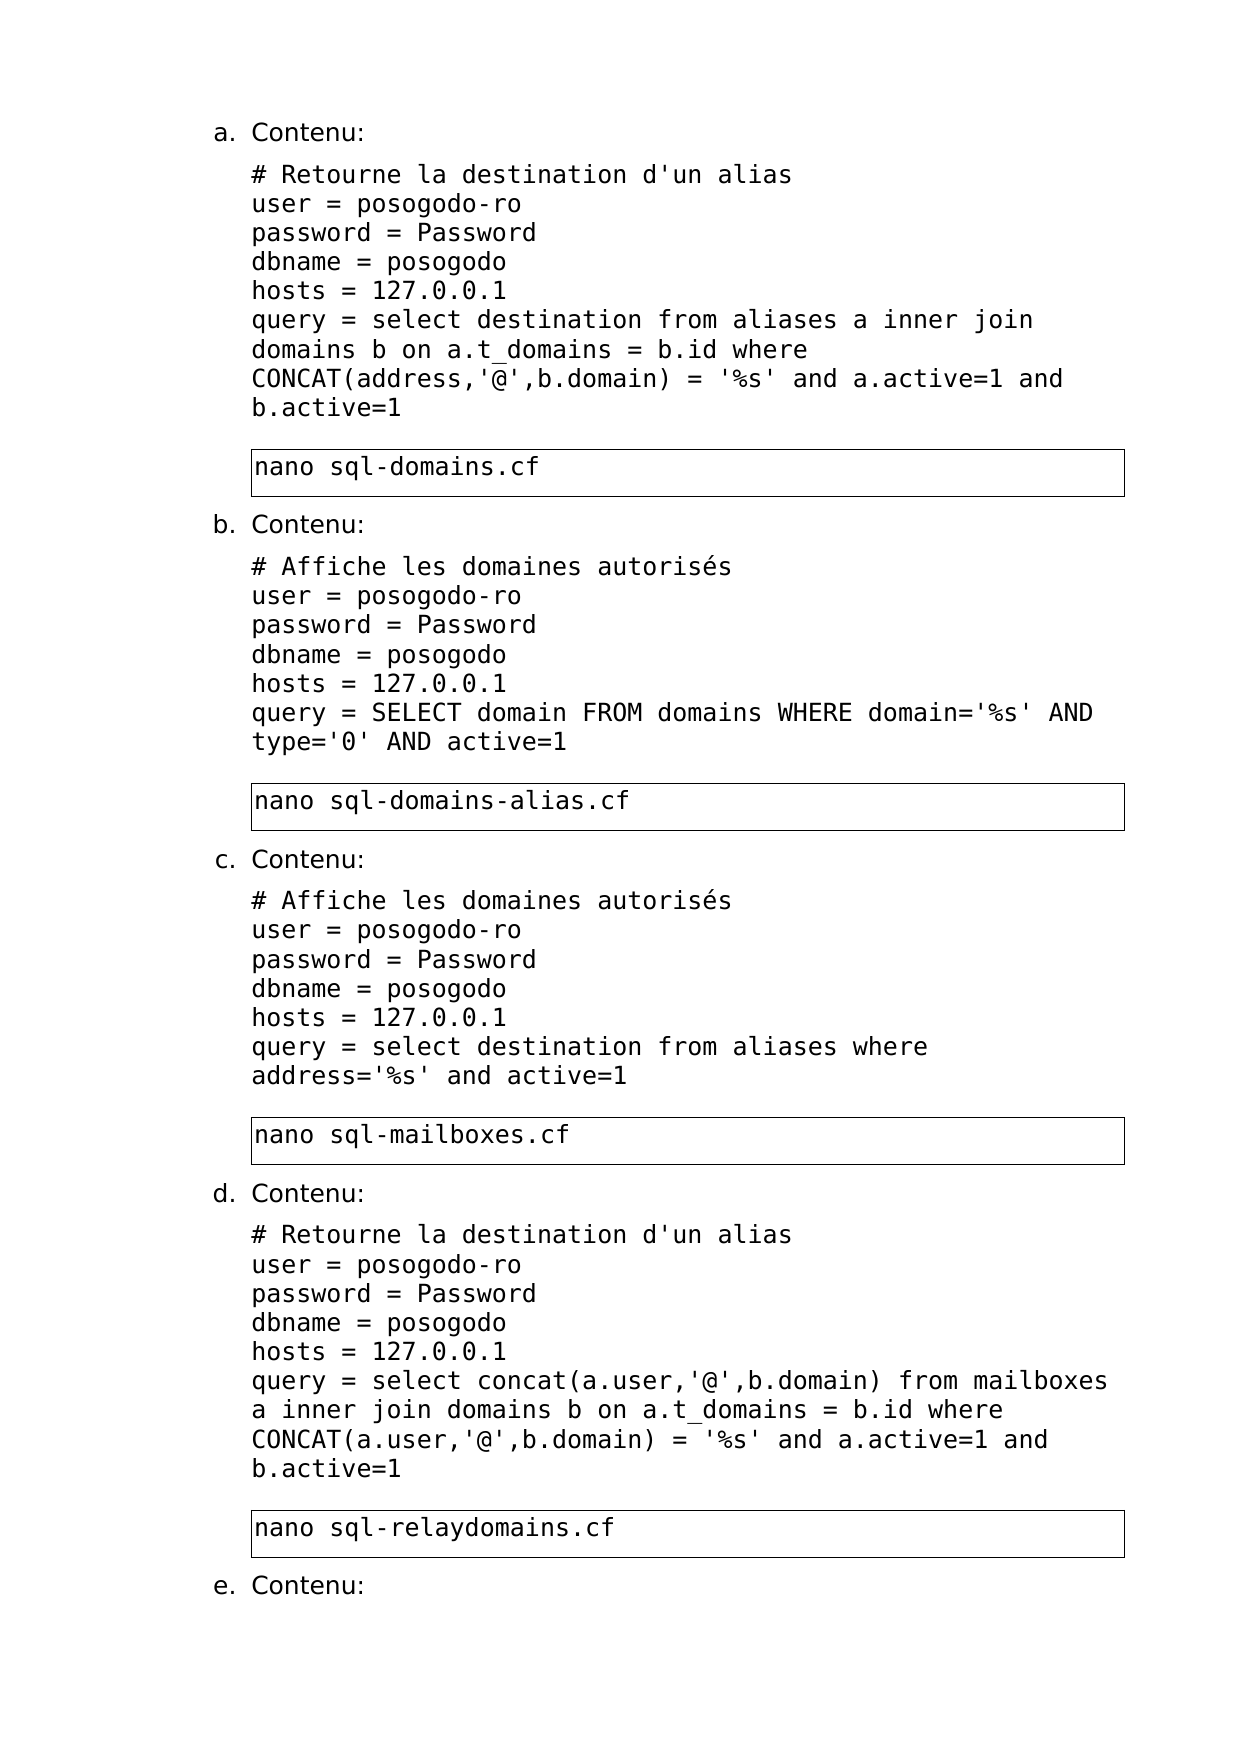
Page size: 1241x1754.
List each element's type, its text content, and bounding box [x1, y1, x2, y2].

list Contenu: [236, 1179, 1122, 1208]
table_header nano sql-relaydomains.cf [252, 1511, 1124, 1557]
list Contenu: [236, 1571, 1122, 1601]
table_header nano sql-mailboxes.cf [252, 1118, 1124, 1164]
list # Retourne la destination d'un alias user = posogodo-ro password = Password dbname = posogodo hosts = 127.0.0.1 query = select concat(a.user,'@',b.domain) from mailboxes a inner join domains b on a.t_domains = b.id where CONCAT(a.user,'@',b.domain) = '%s' and a.active=1 and b.active=1 [236, 1221, 1122, 1483]
list # Retourne la destination d'un alias user = posogodo-ro password = Password dbname = posogodo hosts = 127.0.0.1 query = select destination from aliases a inner join domains b on a.t_domains = b.id where CONCAT(address,'@',b.domain) = '%s' and a.active=1 and b.active=1 [236, 160, 1122, 422]
table_header nano sql-domains-alias.cf [252, 784, 1124, 830]
list # Affiche les domaines autorisés user = posogodo-ro password = Password dbname = posogodo hosts = 127.0.0.1 query = select destination from aliases where address='%s' and active=1 [236, 886, 1122, 1091]
table_header nano sql-domains.cf [252, 450, 1124, 496]
list Contenu: [236, 845, 1122, 874]
list Contenu: [236, 118, 1122, 147]
list Contenu: [236, 511, 1122, 540]
list # Affiche les domaines autorisés user = posogodo-ro password = Password dbname = posogodo hosts = 127.0.0.1 query = SELECT domain FROM domains WHERE domain='%s' AND type='0' AND active=1 [236, 552, 1122, 756]
